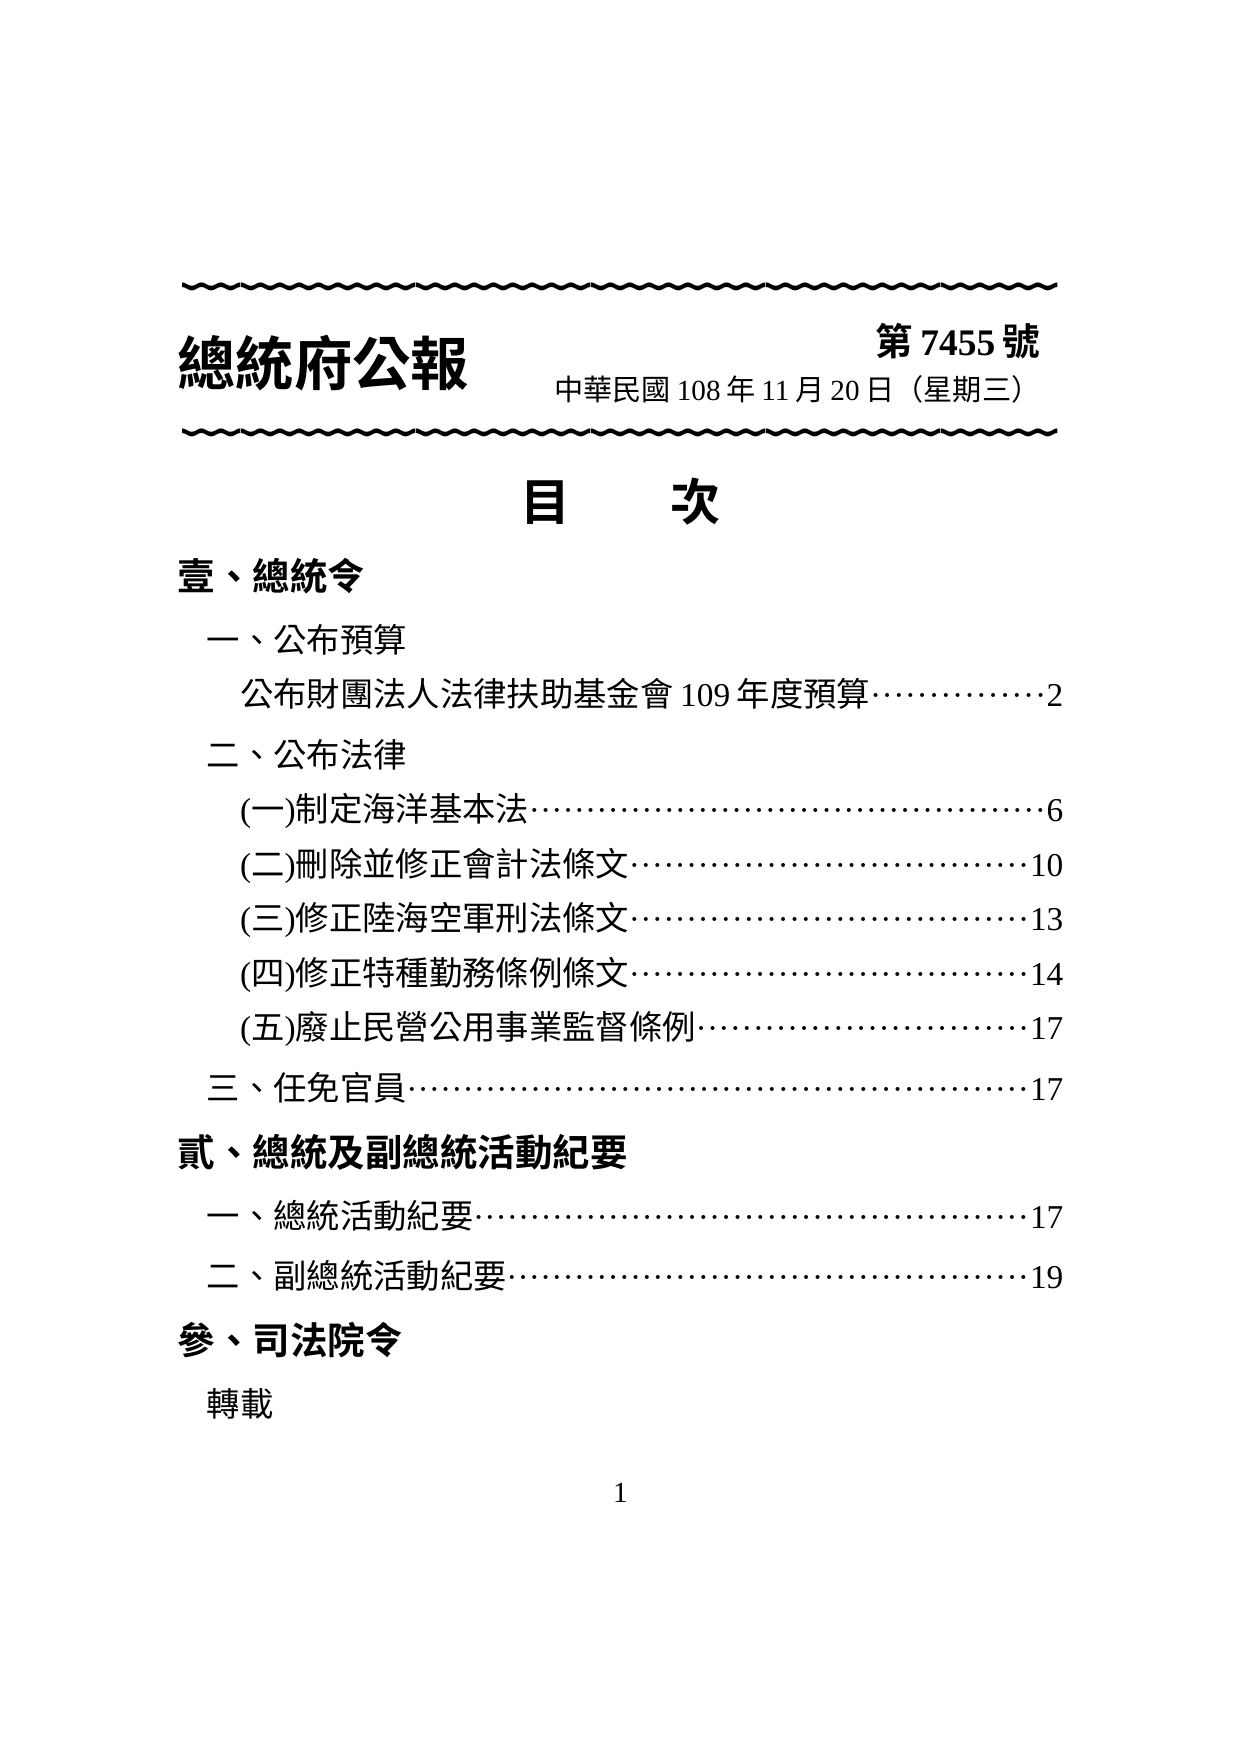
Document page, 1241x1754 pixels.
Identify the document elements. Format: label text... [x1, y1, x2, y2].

text 一、總統活動紀要 17 [206, 1189, 1063, 1238]
text 參、司法院令 [177, 1311, 1063, 1365]
text (五)廢止民營公用事業監督條例 17 [240, 1001, 1034, 1049]
text 二、公布法律 [206, 729, 1063, 777]
text ﹏﹏﹏﹏﹏﹏﹏﹏﹏﹏﹏﹏﹏﹏﹏ [177, 266, 1063, 291]
text (四)修正特種勤務條例條文 14 [240, 947, 1034, 995]
text 三、任免官員 17 [206, 1062, 1063, 1110]
text 公布財團法人法律扶助基金會109年度預算 2 [240, 668, 1034, 716]
text (三)修正陸海空軍刑法條文 13 [240, 892, 1034, 940]
text ﹏﹏﹏﹏﹏﹏﹏﹏﹏﹏﹏﹏﹏﹏﹏ [177, 412, 1063, 437]
text 貳、總統及副總統活動紀要 [177, 1123, 1063, 1177]
table_header 第7455號 中華民國108年11月20日（星期三） [505, 291, 1051, 412]
text 一、公布預算 [206, 613, 1063, 662]
text 目 次 [177, 462, 1063, 534]
text 壹、總統令 [177, 547, 1063, 601]
table_header 總統府公報 [166, 291, 505, 412]
text (一)制定海洋基本法 6 [240, 783, 1034, 831]
text (二)刪除並修正會計法條文 10 [240, 838, 1034, 886]
text 轉載 [206, 1378, 1063, 1426]
text 二、副總統活動紀要 19 [206, 1250, 1063, 1298]
